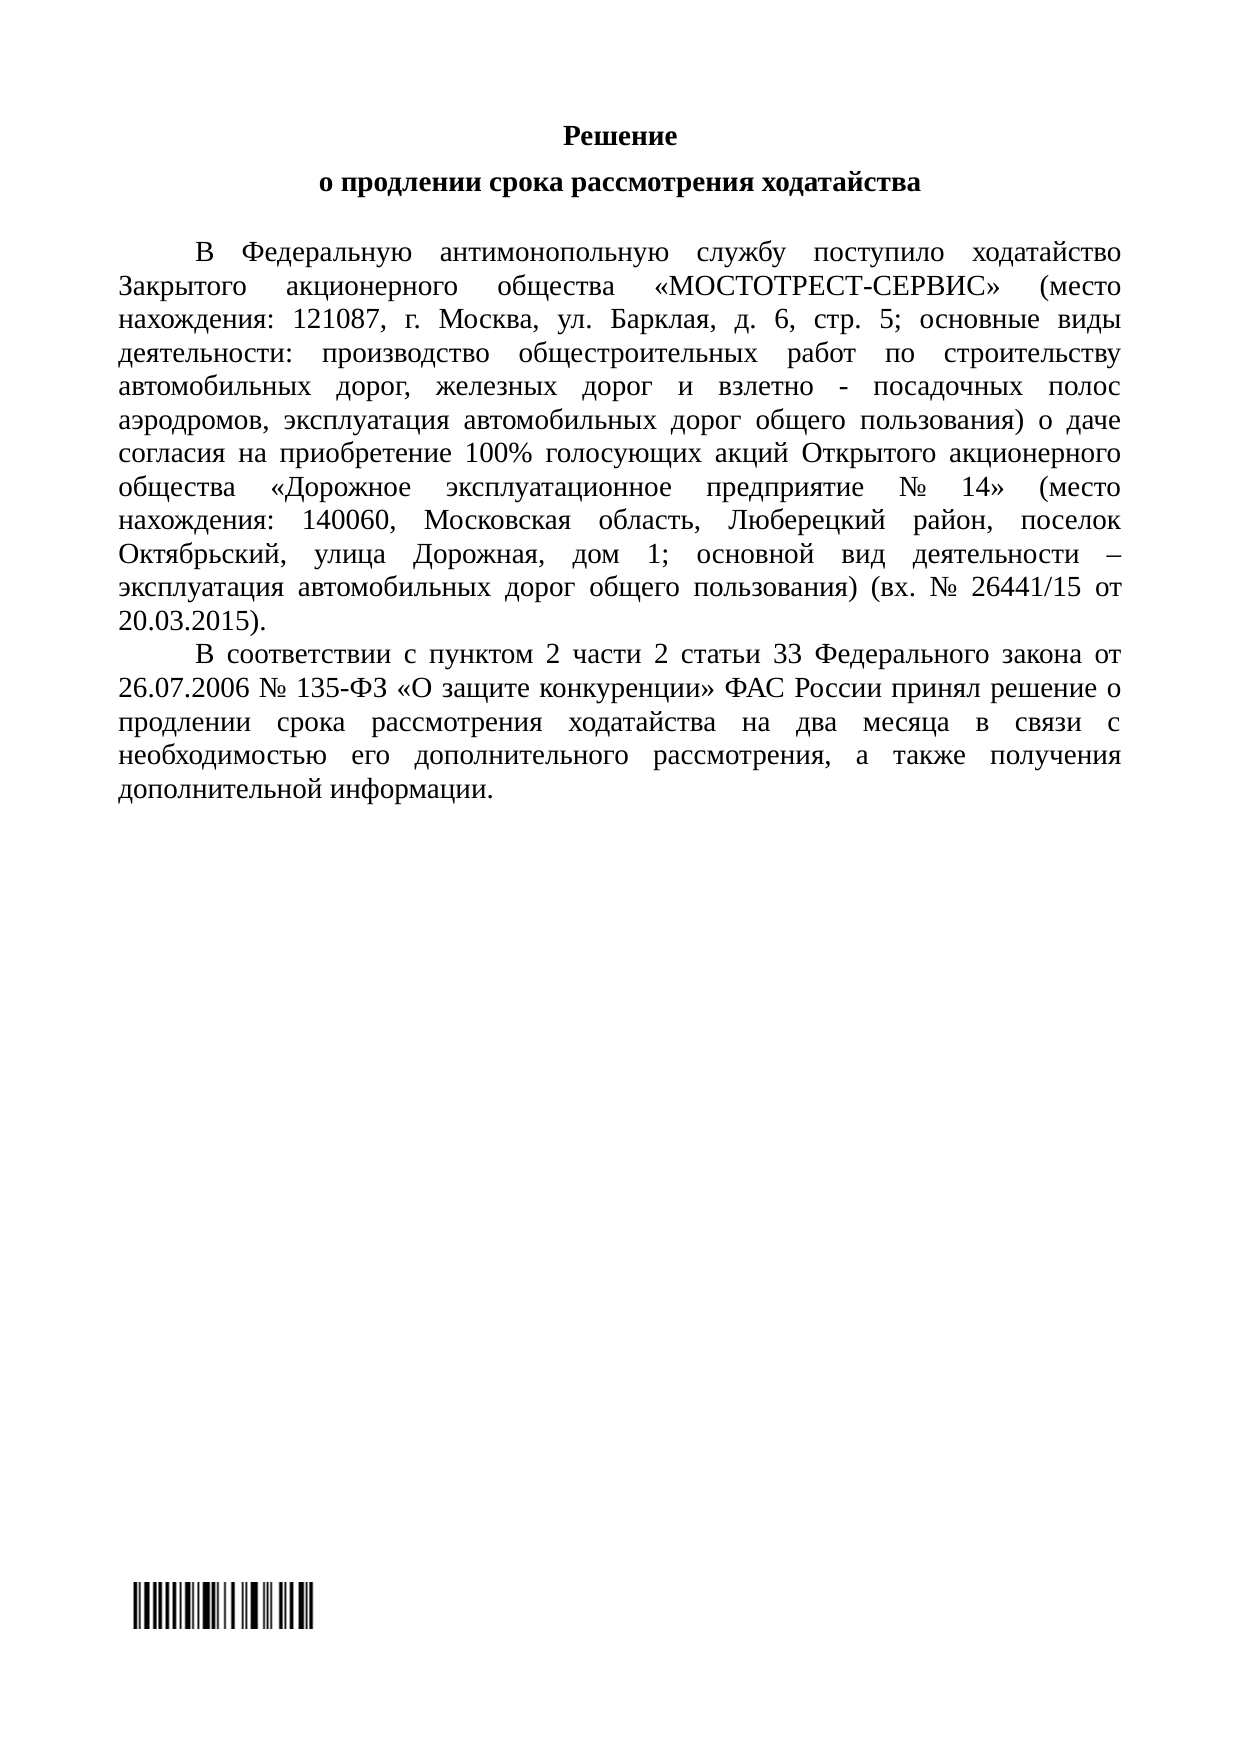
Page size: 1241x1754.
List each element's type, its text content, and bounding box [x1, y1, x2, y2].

text В соответствии с пунктом 2 части 2 статьи 33 Федерального закона от 26.07.2006 № 135-ФЗ «О защите конкуренции» ФАС России принял решение о продлении срока рассмотрения ходатайства на два месяца в связи с необходимостью его дополнительного рассмотрения, а также получения дополнительной информации. [118, 637, 1122, 804]
text В Федеральную антимонопольную службу поступило ходатайство Закрытого акционерного общества «МОСТОТРЕСТ-СЕРВИС» (место нахождения: 121087, г. Москва, ул. Барклая, д. 6, стр. 5; основные виды деятельности: производство общестроительных работ по строительству автомобильных дорог, железных дорог и взлетно - посадочных полос аэродромов, эксплуатация автомобильных дорог общего пользования) о даче согласия на приобретение 100% голосующих акций Открытого акционерного общества «Дорожное эксплуатационное предприятие № 14» (место нахождения: 140060, Московская область, Люберецкий район, поселок Октябрьский, улица Дорожная, дом 1; основной вид деятельности – эксплуатация автомобильных дорог общего пользования) (вх. № 26441/15 от 20.03.2015). [118, 234, 1122, 637]
picture [118, 1582, 331, 1629]
text о продлении срока рассмотрения ходатайства [118, 164, 1122, 198]
text Решение [118, 118, 1122, 152]
